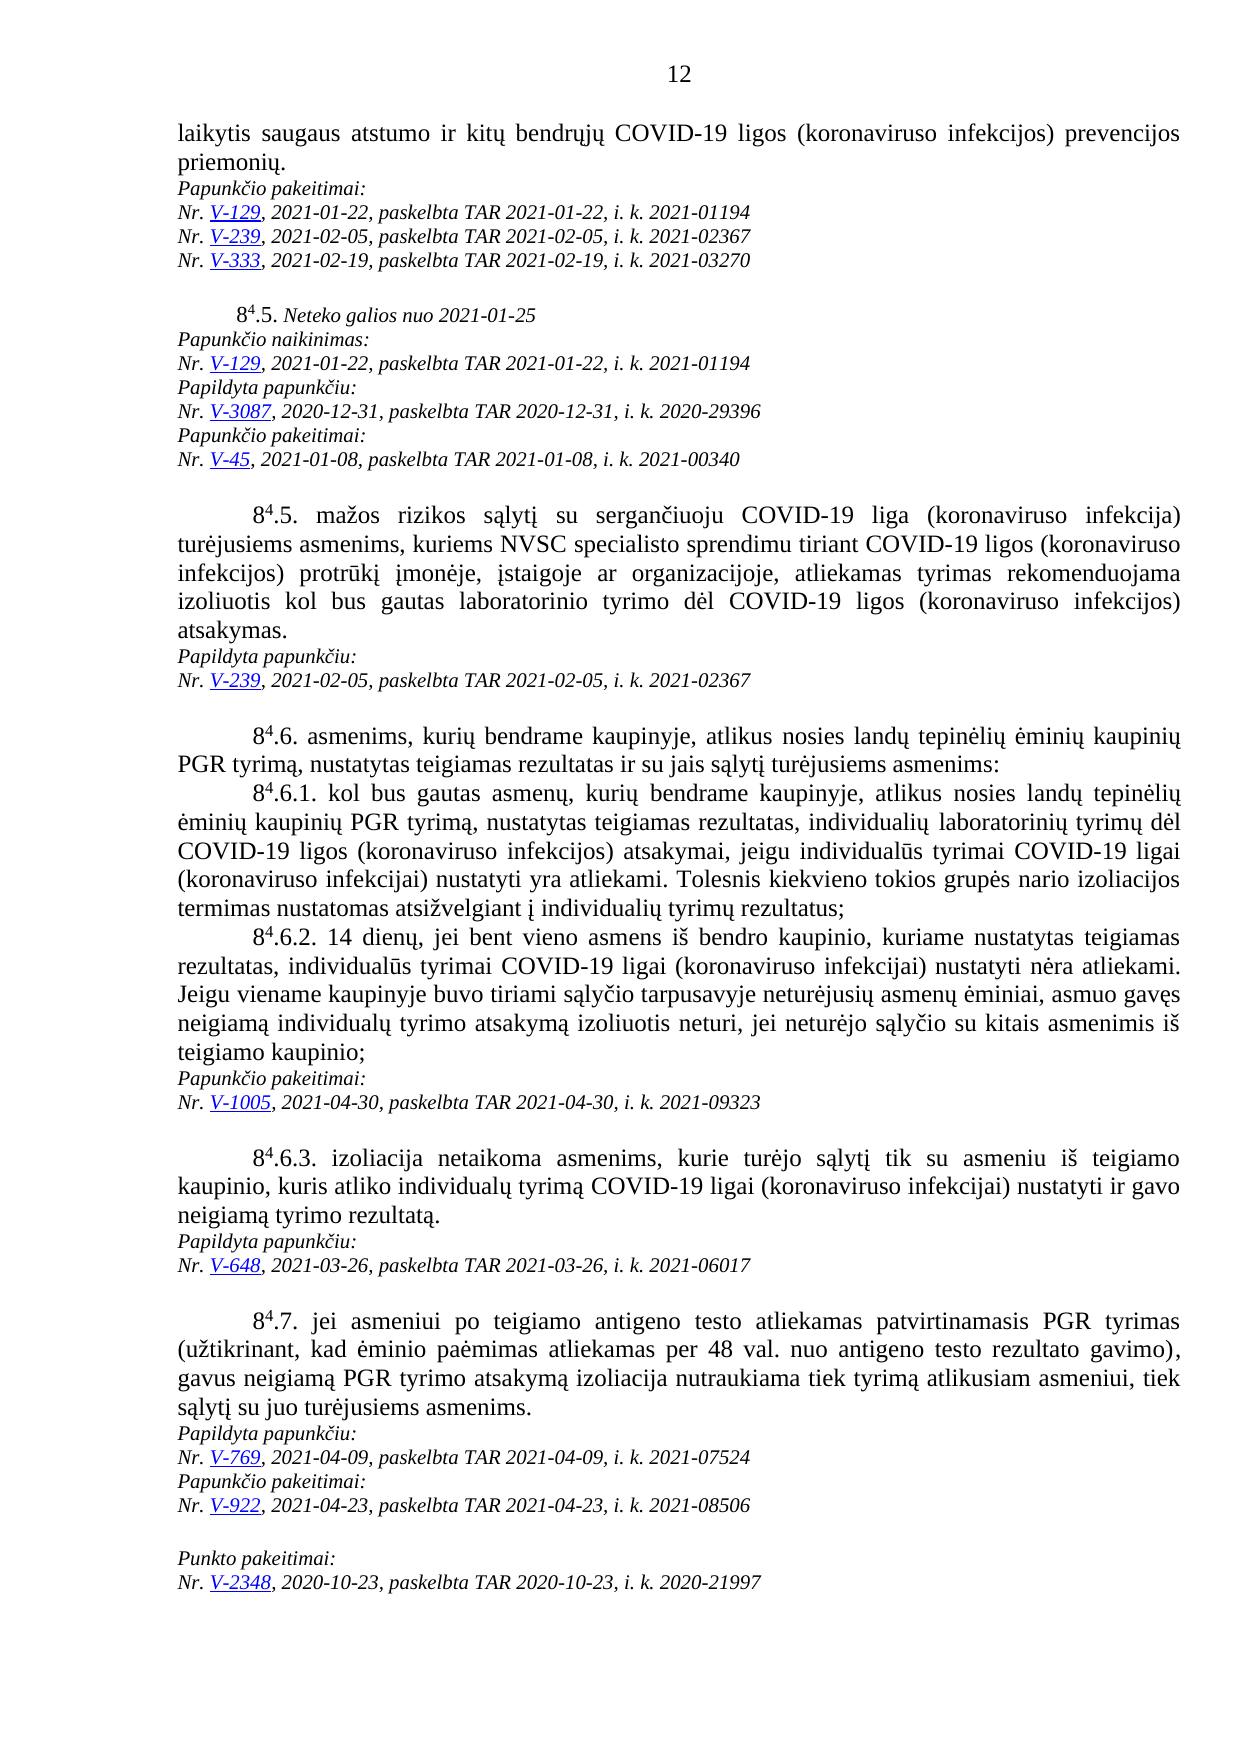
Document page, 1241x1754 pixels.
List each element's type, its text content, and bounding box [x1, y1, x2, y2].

text Nr. V-648, 2021-03-26, paskelbta TAR 2021-03-26, i. k. 2021-06017 [177, 1253, 1181, 1277]
text Papunkčio pakeitimai: [177, 176, 1181, 200]
text Nr. V-769, 2021-04-09, paskelbta TAR 2021-04-09, i. k. 2021-07524 [177, 1445, 1181, 1469]
text Nr. V-3087, 2020-12-31, paskelbta TAR 2020-12-31, i. k. 2020-29396 [177, 399, 1181, 423]
text Papunkčio naikinimas: [177, 327, 1181, 351]
text 84.6. asmenims, kurių bendrame kaupinyje, atlikus nosies landų tepinėlių ėminių kaupinių PGR tyrimą, nustatytas teigiamas rezultatas ir su jais sąlytį turėjusiems asmenims: [177, 721, 1181, 778]
text Punkto pakeitimai: [177, 1546, 1181, 1570]
text Papunkčio pakeitimai: [177, 1469, 1181, 1493]
text laikytis saugaus atstumo ir kitų bendrųjų COVID-19 ligos (koronaviruso infekcijos) prevencijos priemonių. [177, 118, 1181, 176]
text 84.6.1. kol bus gautas asmenų, kurių bendrame kaupinyje, atlikus nosies landų tepinėlių ėminių kaupinių PGR tyrimą, nustatytas teigiamas rezultatas, individualių laboratorinių tyrimų dėl COVID-19 ligos (koronaviruso infekcijos) atsakymai, jeigu individualūs tyrimai COVID-19 ligai (koronaviruso infekcijai) nustatyti yra atliekami. Tolesnis kiekvieno tokios grupės nario izoliacijos termimas nustatomas atsižvelgiant į individualių tyrimų rezultatus; [177, 778, 1181, 922]
text 84.7. jei asmeniui po teigiamo antigeno testo atliekamas patvirtinamasis PGR tyrimas (užtikrinant, kad ėminio paėmimas atliekamas per 48 val. nuo antigeno testo rezultato gavimo), gavus neigiamą PGR tyrimo atsakymą izoliacija nutraukiama tiek tyrimą atlikusiam asmeniui, tiek sąlytį su juo turėjusiems asmenims. [177, 1306, 1181, 1421]
text Nr. V-2348, 2020-10-23, paskelbta TAR 2020-10-23, i. k. 2020-21997 [177, 1570, 1181, 1594]
text Nr. V-922, 2021-04-23, paskelbta TAR 2021-04-23, i. k. 2021-08506 [177, 1493, 1181, 1517]
text Papildyta papunkčiu: [177, 375, 1181, 399]
text Papunkčio pakeitimai: [177, 423, 1181, 447]
text 84.6.2. 14 dienų, jei bent vieno asmens iš bendro kaupinio, kuriame nustatytas teigiamas rezultatas, individualūs tyrimai COVID-19 ligai (koronaviruso infekcijai) nustatyti nėra atliekami. Jeigu viename kaupinyje buvo tiriami sąlyčio tarpusavyje neturėjusių asmenų ėminiai, asmuo gavęs neigiamą individualų tyrimo atsakymą izoliuotis neturi, jei neturėjo sąlyčio su kitais asmenimis iš teigiamo kaupinio; [177, 922, 1181, 1066]
text Nr. V-239, 2021-02-05, paskelbta TAR 2021-02-05, i. k. 2021-02367 [177, 668, 1181, 692]
text Papunkčio pakeitimai: [177, 1066, 1181, 1090]
text 84.6.3. izoliacija netaikoma asmenims, kurie turėjo sąlytį tik su asmeniu iš teigiamo kaupinio, kuris atliko individualų tyrimą COVID-19 ligai (koronaviruso infekcijai) nustatyti ir gavo neigiamą tyrimo rezultatą. [177, 1143, 1181, 1229]
text 84.5. Neteko galios nuo 2021-01-25 [177, 301, 1181, 327]
text Nr. V-333, 2021-02-19, paskelbta TAR 2021-02-19, i. k. 2021-03270 [177, 248, 1181, 272]
text Papildyta papunkčiu: [177, 644, 1181, 668]
text Nr. V-129, 2021-01-22, paskelbta TAR 2021-01-22, i. k. 2021-01194 [177, 351, 1181, 375]
text 84.5. mažos rizikos sąlytį su sergančiuoju COVID-19 liga (koronaviruso infekcija) turėjusiems asmenims, kuriems NVSC specialisto sprendimu tiriant COVID-19 ligos (koronaviruso infekcijos) protrūkį įmonėje, įstaigoje ar organizacijoje, atliekamas tyrimas rekomenduojama izoliuotis kol bus gautas laboratorinio tyrimo dėl COVID-19 ligos (koronaviruso infekcijos) atsakymas. [177, 500, 1181, 644]
text Nr. V-45, 2021-01-08, paskelbta TAR 2021-01-08, i. k. 2021-00340 [177, 447, 1181, 471]
text Nr. V-239, 2021-02-05, paskelbta TAR 2021-02-05, i. k. 2021-02367 [177, 224, 1181, 248]
text Papildyta papunkčiu: [177, 1229, 1181, 1253]
text Nr. V-1005, 2021-04-30, paskelbta TAR 2021-04-30, i. k. 2021-09323 [177, 1090, 1181, 1114]
text Nr. V-129, 2021-01-22, paskelbta TAR 2021-01-22, i. k. 2021-01194 [177, 200, 1181, 224]
text Papildyta papunkčiu: [177, 1421, 1181, 1445]
